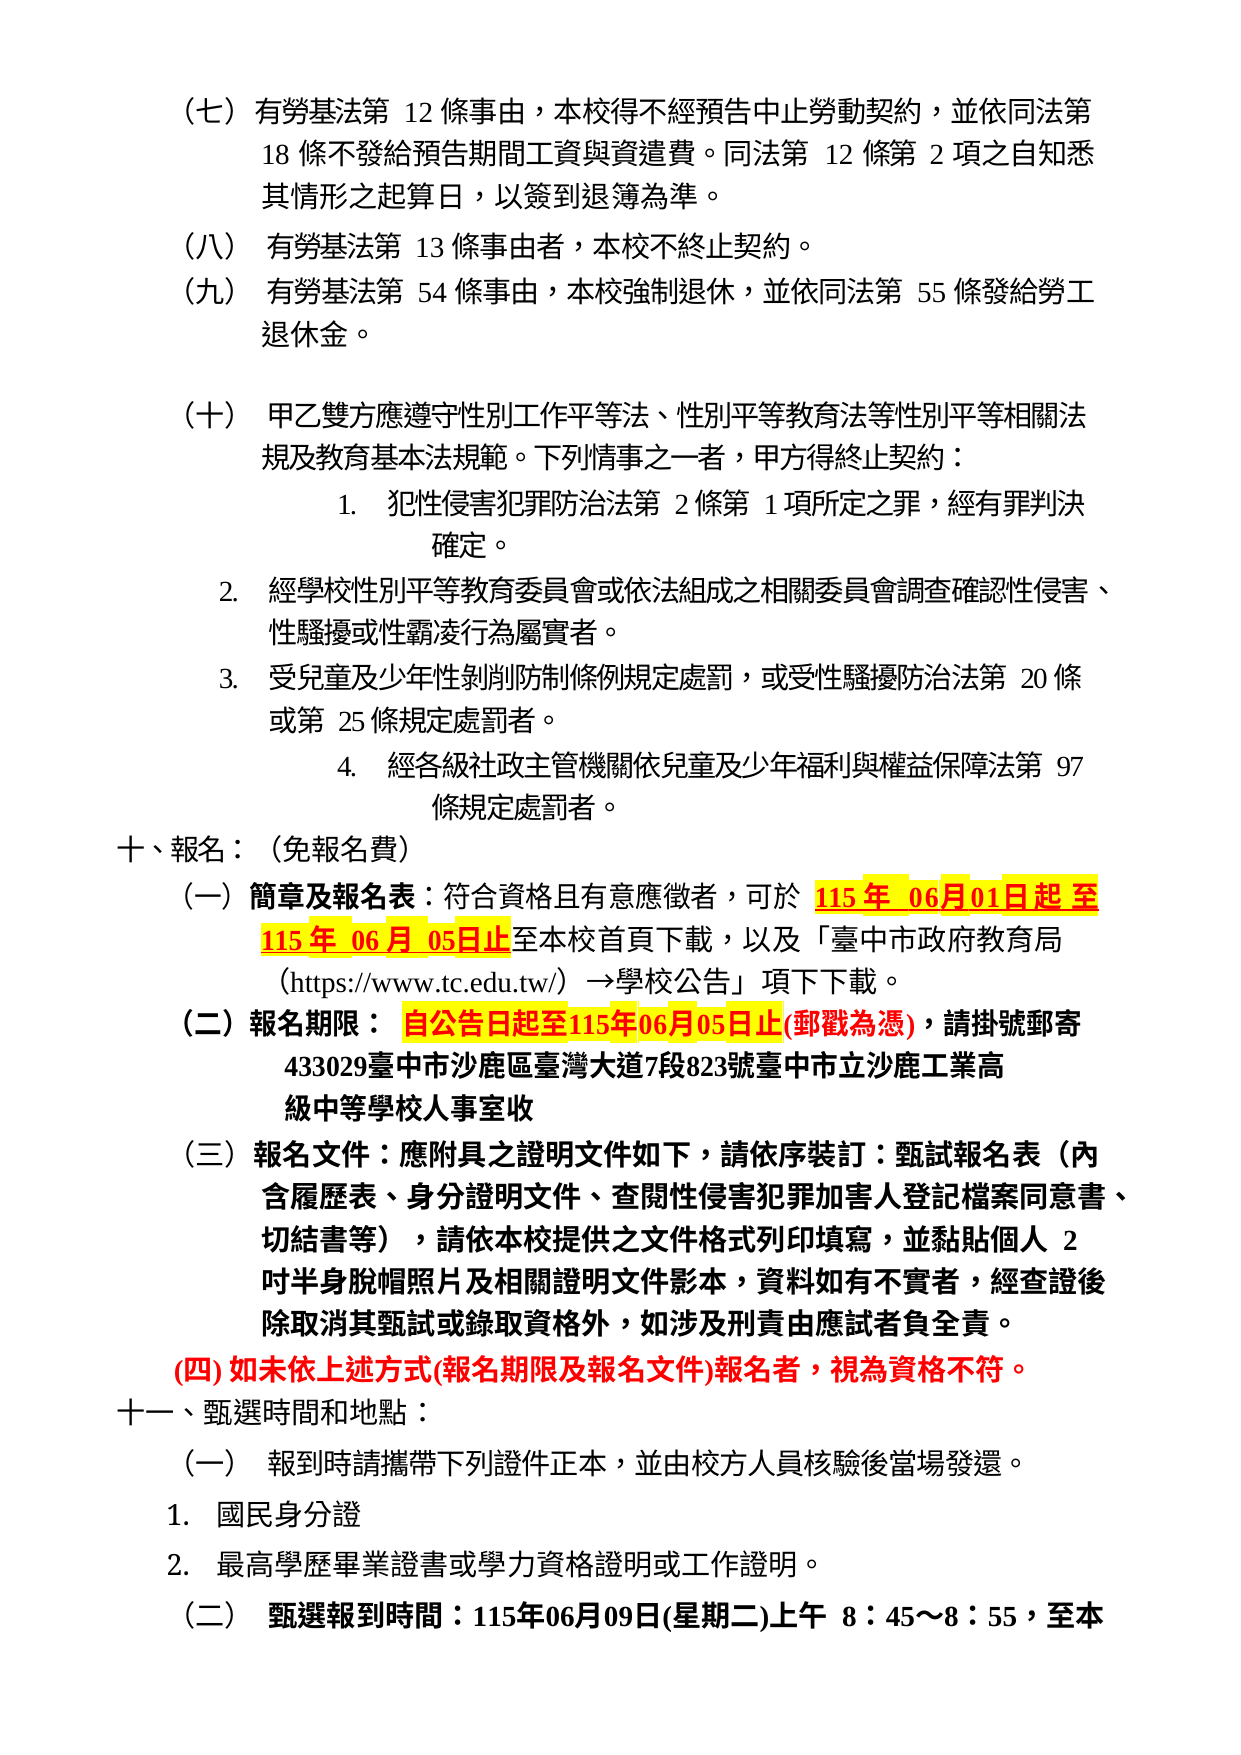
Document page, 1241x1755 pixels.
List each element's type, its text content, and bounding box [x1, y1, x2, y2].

text 十、報名：（免報名費） [116, 827, 1140, 869]
text （一）簡章及報名表：符合資格且有意應徵者，可於 115 年 06月01日 起 至 115 年 06 月 05日止至本校首頁下載，以及「臺中市政府教育局（https://www.tc.edu.tw/）→學校公告」項下下載。 [166, 874, 1110, 1001]
text 十一、甄選時間和地點： [116, 1389, 1140, 1432]
subtitle （二）報名期限： 自公告日起至115年06月05日止(郵戳為憑)，請掛號郵寄 [166, 1001, 1140, 1043]
list 犯性侵害犯罪防治法第 2 條第 1 項所定之罪，經有罪判決確定。 [337, 480, 1105, 565]
text （三）報名文件：應附具之證明文件如下，請依序裝訂：甄試報名表（內含履歷表、身分證明文件、查閱性侵害犯罪加害人登記檔案同意書、切結書等），請依本校提供之文件格式列印填寫，並黏貼個人 2 吋半身脫帽照片及相關證明文件影本，資料如有不實者，經查證後除取消其甄試或錄取資格外，如涉及刑責由應試者負全責。 [166, 1132, 1110, 1343]
text （七）有勞基法第 12 條事由，本校得不經預告中止勞動契約，並依同法第18 條不發給預告期間工資與資遣費。同法第 12 條第 2 項之自知悉其情形之起算日，以簽到退簿為準。 [166, 89, 1096, 216]
text （八） 有勞基法第 13 條事由者，本校不終止契約。 [166, 224, 1096, 266]
list 經學校性別平等教育委員會或依法組成之相關委員會調查確認性侵害、性騷擾或性霸凌行為屬實者。 [219, 568, 1105, 652]
text （九） 有勞基法第 54 條事由，本校強制退休，並依同法第 55 條發給勞工退休金。 [166, 269, 1105, 354]
text （一） 報到時請攜帶下列證件正本，並由校方人員核驗後當場發還。 [166, 1440, 1140, 1483]
list 國民身分證 [166, 1491, 1140, 1533]
list 經各級社政主管機關依兒童及少年福利與權益保障法第 97 條規定處罰者。 [337, 742, 1105, 827]
text （十） 甲乙雙方應遵守性別工作平等法、性別平等教育法等性別平等相關法規及教育基本法規範。下列情事之一者，甲方得終止契約： [166, 393, 1105, 477]
list 最高學歷畢業證書或學力資格證明或工作證明。 [166, 1542, 1140, 1584]
subtitle 級中等學校人事室收 [166, 1085, 1140, 1128]
subtitle 433029臺中市沙鹿區臺灣大道7段823號臺中市立沙鹿工業高 [166, 1043, 1140, 1085]
list 受兒童及少年性剝削防制條例規定處罰，或受性騷擾防治法第 20 條或第 25 條規定處罰者。 [219, 655, 1105, 739]
text （二） 甄選報到時間：115年06月09日(星期二)上午 8：45～8：55，至本 [166, 1593, 1110, 1635]
text (四) 如未依上述方式(報名期限及報名文件)報名者，視為資格不符。 [166, 1347, 1110, 1389]
